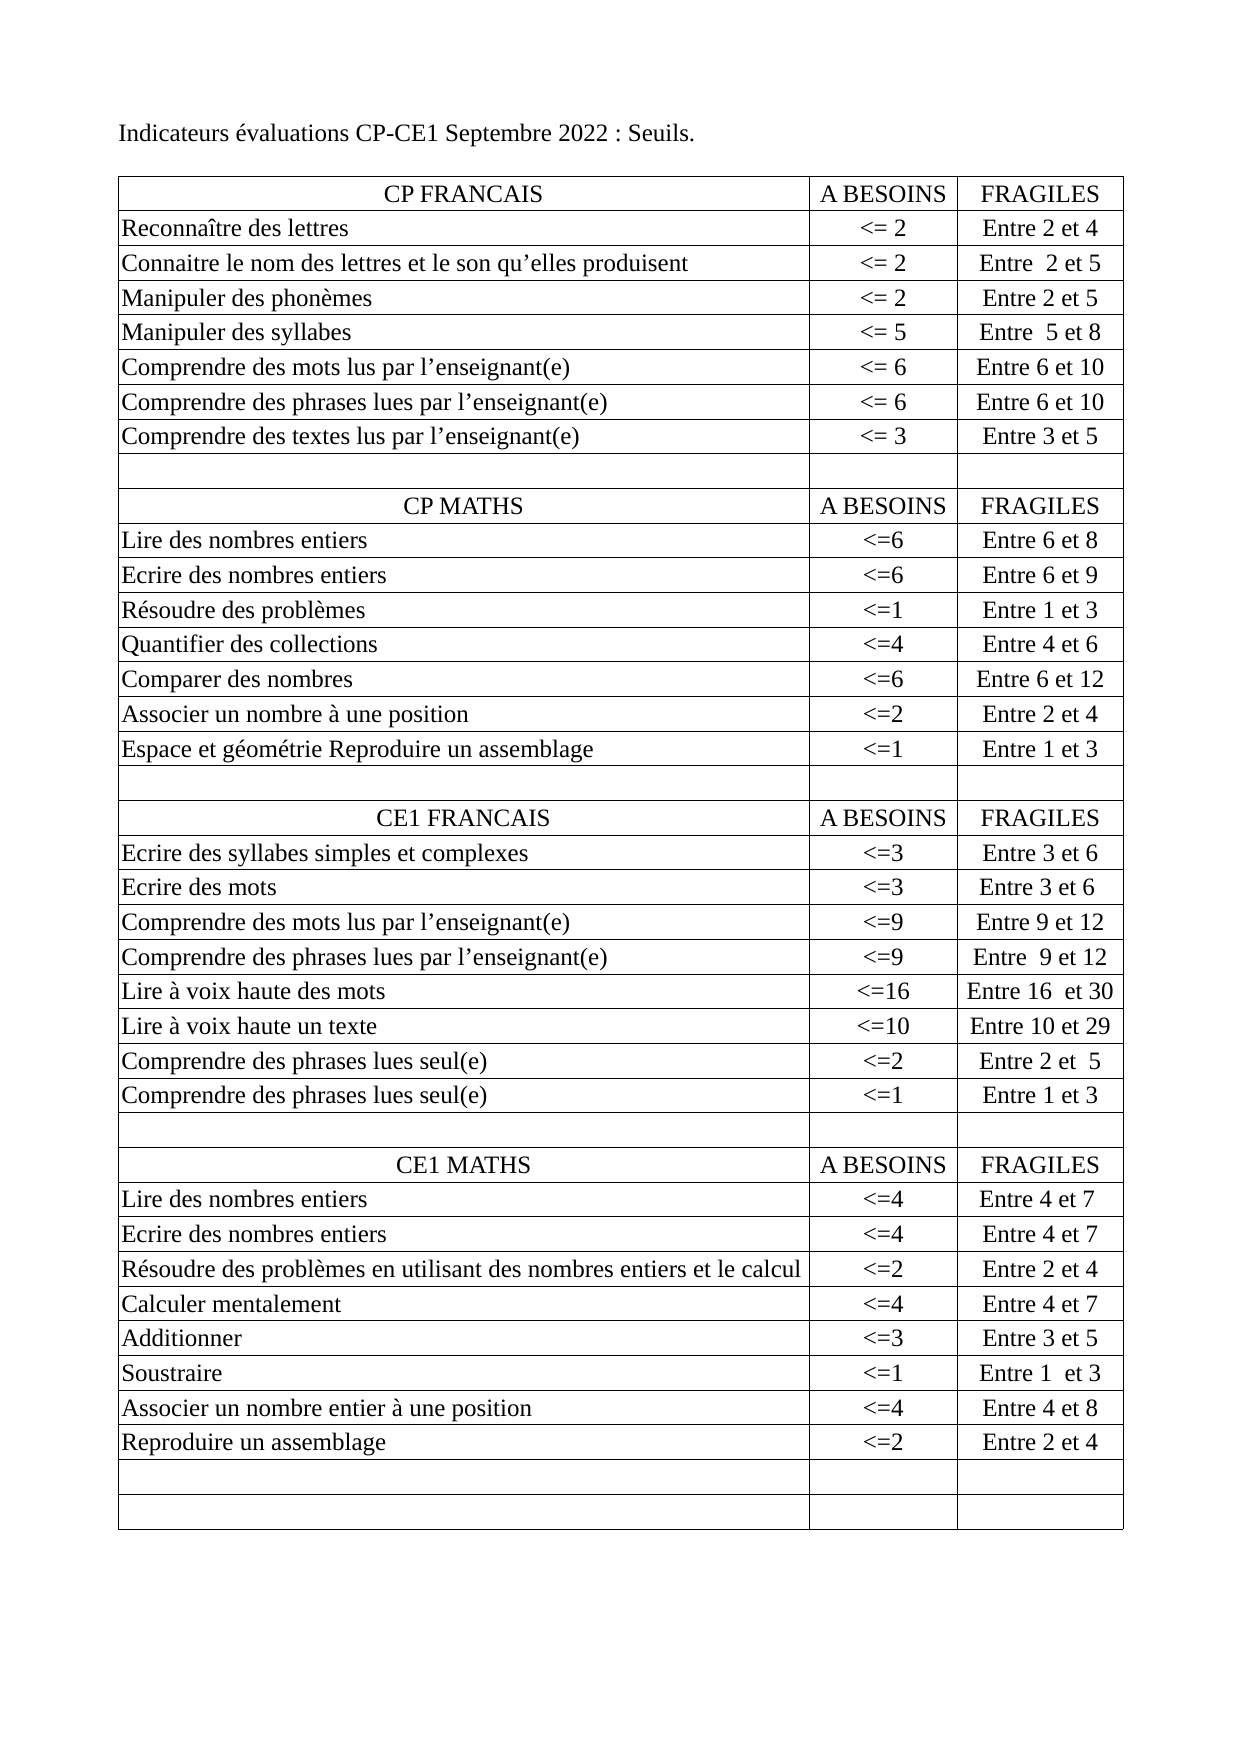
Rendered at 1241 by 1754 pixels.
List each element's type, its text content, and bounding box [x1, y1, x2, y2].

table_cell [119, 454, 809, 488]
table_cell Résoudre des problèmes​ [119, 593, 809, 627]
table_cell A BESOINS [810, 801, 957, 835]
table_cell [810, 454, 957, 488]
table_cell <=2 [810, 1044, 957, 1077]
table_cell Lire à voix haute des mots [119, 975, 809, 1008]
table_cell Entre 2 et 5 [958, 246, 1123, 280]
table_cell FRAGILES [958, 1148, 1123, 1182]
table_cell Résoudre des problèmes en utilisant des nombres entiers et le calcul [119, 1252, 809, 1286]
table_cell Entre 1 et 3 [958, 1356, 1123, 1390]
table_header CP FRANCAIS [119, 177, 809, 210]
table_cell Entre 1 et 3 [958, 593, 1123, 627]
text Indicateurs évaluations CP-CE1 Septembre 2022 : Seuils. [118, 118, 1122, 147]
table_cell Espace et géométrie Reproduire un assemblage [119, 732, 809, 765]
table_cell [958, 1460, 1123, 1494]
table_cell Entre 4 et 7 [958, 1287, 1123, 1320]
table_cell CE1 MATHS [119, 1148, 809, 1182]
table_cell Entre 3 et 5 [958, 1321, 1123, 1355]
table_cell [958, 1495, 1123, 1528]
table_cell Reproduire un assemblage [119, 1425, 809, 1459]
table_cell <=3 [810, 870, 957, 904]
table_cell <=4 [810, 628, 957, 661]
table_cell <= 2 [810, 246, 957, 280]
table_cell A BESOINS [810, 1148, 957, 1182]
table_cell <= 6 [810, 350, 957, 384]
table_cell <=3 [810, 1321, 957, 1355]
table_cell Entre 2 et 4 [958, 1425, 1123, 1459]
table_cell CP MATHS [119, 489, 809, 522]
table_cell <= 3 [810, 420, 957, 453]
table_cell Comprendre des mots lus par l’enseignant(e) [119, 905, 809, 939]
table_cell Connaitre le nom des lettres et le son qu’elles produisent [119, 246, 809, 280]
table_cell Entre 9 et 12 [958, 940, 1123, 973]
table_cell Entre 2 et 4 [958, 697, 1123, 731]
table_cell Comprendre des textes lus par l’enseignant(e) [119, 420, 809, 453]
table_cell <=1 [810, 1356, 957, 1390]
table_cell [810, 1495, 957, 1528]
table_cell FRAGILES [958, 489, 1123, 522]
table_cell Entre 2 et 4 [958, 211, 1123, 245]
table_cell [119, 1495, 809, 1528]
table_cell Comprendre des phrases lues seul(e) [119, 1079, 809, 1112]
table_cell [119, 1460, 809, 1494]
table_cell Entre 4 et 6 [958, 628, 1123, 661]
table_cell Soustraire [119, 1356, 809, 1390]
table_cell <=1 [810, 593, 957, 627]
table_cell <= 6 [810, 385, 957, 418]
table_cell Comprendre des phrases lues par l’enseignant(e) [119, 385, 809, 418]
table_cell Associer un nombre entier à une position [119, 1391, 809, 1424]
table_cell Associer un nombre à une position [119, 697, 809, 731]
table_cell Lire à voix haute un texte [119, 1009, 809, 1043]
table_cell Entre 2 et 4 [958, 1252, 1123, 1286]
table_cell <=4 [810, 1391, 957, 1424]
table_cell [810, 1460, 957, 1494]
table_cell <=10 [810, 1009, 957, 1043]
table_cell <=4 [810, 1217, 957, 1251]
table_cell Lire des nombres entiers [119, 1183, 809, 1216]
table_cell <=9 [810, 940, 957, 973]
table_cell <=6 [810, 662, 957, 696]
table_cell Entre 1 et 3 [958, 732, 1123, 765]
table_cell Entre 4 et 8 [958, 1391, 1123, 1424]
table_cell <= 2 [810, 211, 957, 245]
table_cell A BESOINS [810, 489, 957, 522]
table_cell [958, 454, 1123, 488]
table_cell <=2 [810, 697, 957, 731]
table_cell <=9 [810, 905, 957, 939]
table_cell Comprendre des phrases lues seul(e) [119, 1044, 809, 1077]
table_cell Reconnaître des lettres [119, 211, 809, 245]
table_cell CE1 FRANCAIS [119, 801, 809, 835]
table_cell Quantifier des collections [119, 628, 809, 661]
table_cell Lire des nombres entiers [119, 524, 809, 557]
table_cell <=1 [810, 732, 957, 765]
table_cell Comprendre des phrases lues par l’enseignant(e) [119, 940, 809, 973]
table_cell <=1 [810, 1079, 957, 1112]
table_cell Entre 6 et 12 [958, 662, 1123, 696]
table_cell Entre 6 et 10 [958, 350, 1123, 384]
table_cell Manipuler des syllabes [119, 315, 809, 349]
table_header A BESOINS [810, 177, 957, 210]
table_cell <=3 [810, 836, 957, 869]
table_cell Comprendre des mots lus par l’enseignant(e) [119, 350, 809, 384]
table_cell <=4 [810, 1287, 957, 1320]
table_cell Calculer mentalement [119, 1287, 809, 1320]
table_cell <=2 [810, 1252, 957, 1286]
table_cell <=4 [810, 1183, 957, 1216]
table_cell Entre 3 et 5 [958, 420, 1123, 453]
table_cell Entre 16 et 30 [958, 975, 1123, 1008]
table_cell <=16 [810, 975, 957, 1008]
table_cell Ecrire des nombres entiers [119, 558, 809, 592]
table_cell Entre 9 et 12 [958, 905, 1123, 939]
table_cell <=2 [810, 1425, 957, 1459]
table_cell FRAGILES [958, 801, 1123, 835]
table_cell Manipuler des phonèmes [119, 281, 809, 314]
table_cell Entre 5 et 8 [958, 315, 1123, 349]
table_cell [810, 1113, 957, 1147]
table_cell Entre 6 et 8 [958, 524, 1123, 557]
table_cell Entre 6 et 10 [958, 385, 1123, 418]
table_cell <=6 [810, 558, 957, 592]
table_cell Entre 2 et 5 [958, 1044, 1123, 1077]
table_cell Ecrire des syllabes simples et complexes [119, 836, 809, 869]
table_cell <= 5 [810, 315, 957, 349]
table_cell Entre 3 et 6 [958, 836, 1123, 869]
table_cell Entre 6 et 9 [958, 558, 1123, 592]
table_cell [119, 766, 809, 800]
table_cell Comparer des nombres [119, 662, 809, 696]
table_cell Entre 2 et 5 [958, 281, 1123, 314]
table_cell Entre 10 et 29 [958, 1009, 1123, 1043]
table_cell <=6 [810, 524, 957, 557]
table_cell Entre 4 et 7 [958, 1183, 1123, 1216]
table_cell [958, 1113, 1123, 1147]
table_cell [810, 766, 957, 800]
table_cell Entre 4 et 7 [958, 1217, 1123, 1251]
table_cell Ecrire des nombres entiers [119, 1217, 809, 1251]
table_cell [958, 766, 1123, 800]
table_cell Entre 1 et 3 [958, 1079, 1123, 1112]
table_cell Entre 3 et 6 [958, 870, 1123, 904]
table_cell Ecrire des mots​ [119, 870, 809, 904]
table_cell Additionner [119, 1321, 809, 1355]
table_cell [119, 1113, 809, 1147]
table_cell <= 2 [810, 281, 957, 314]
table_header FRAGILES [958, 177, 1123, 210]
